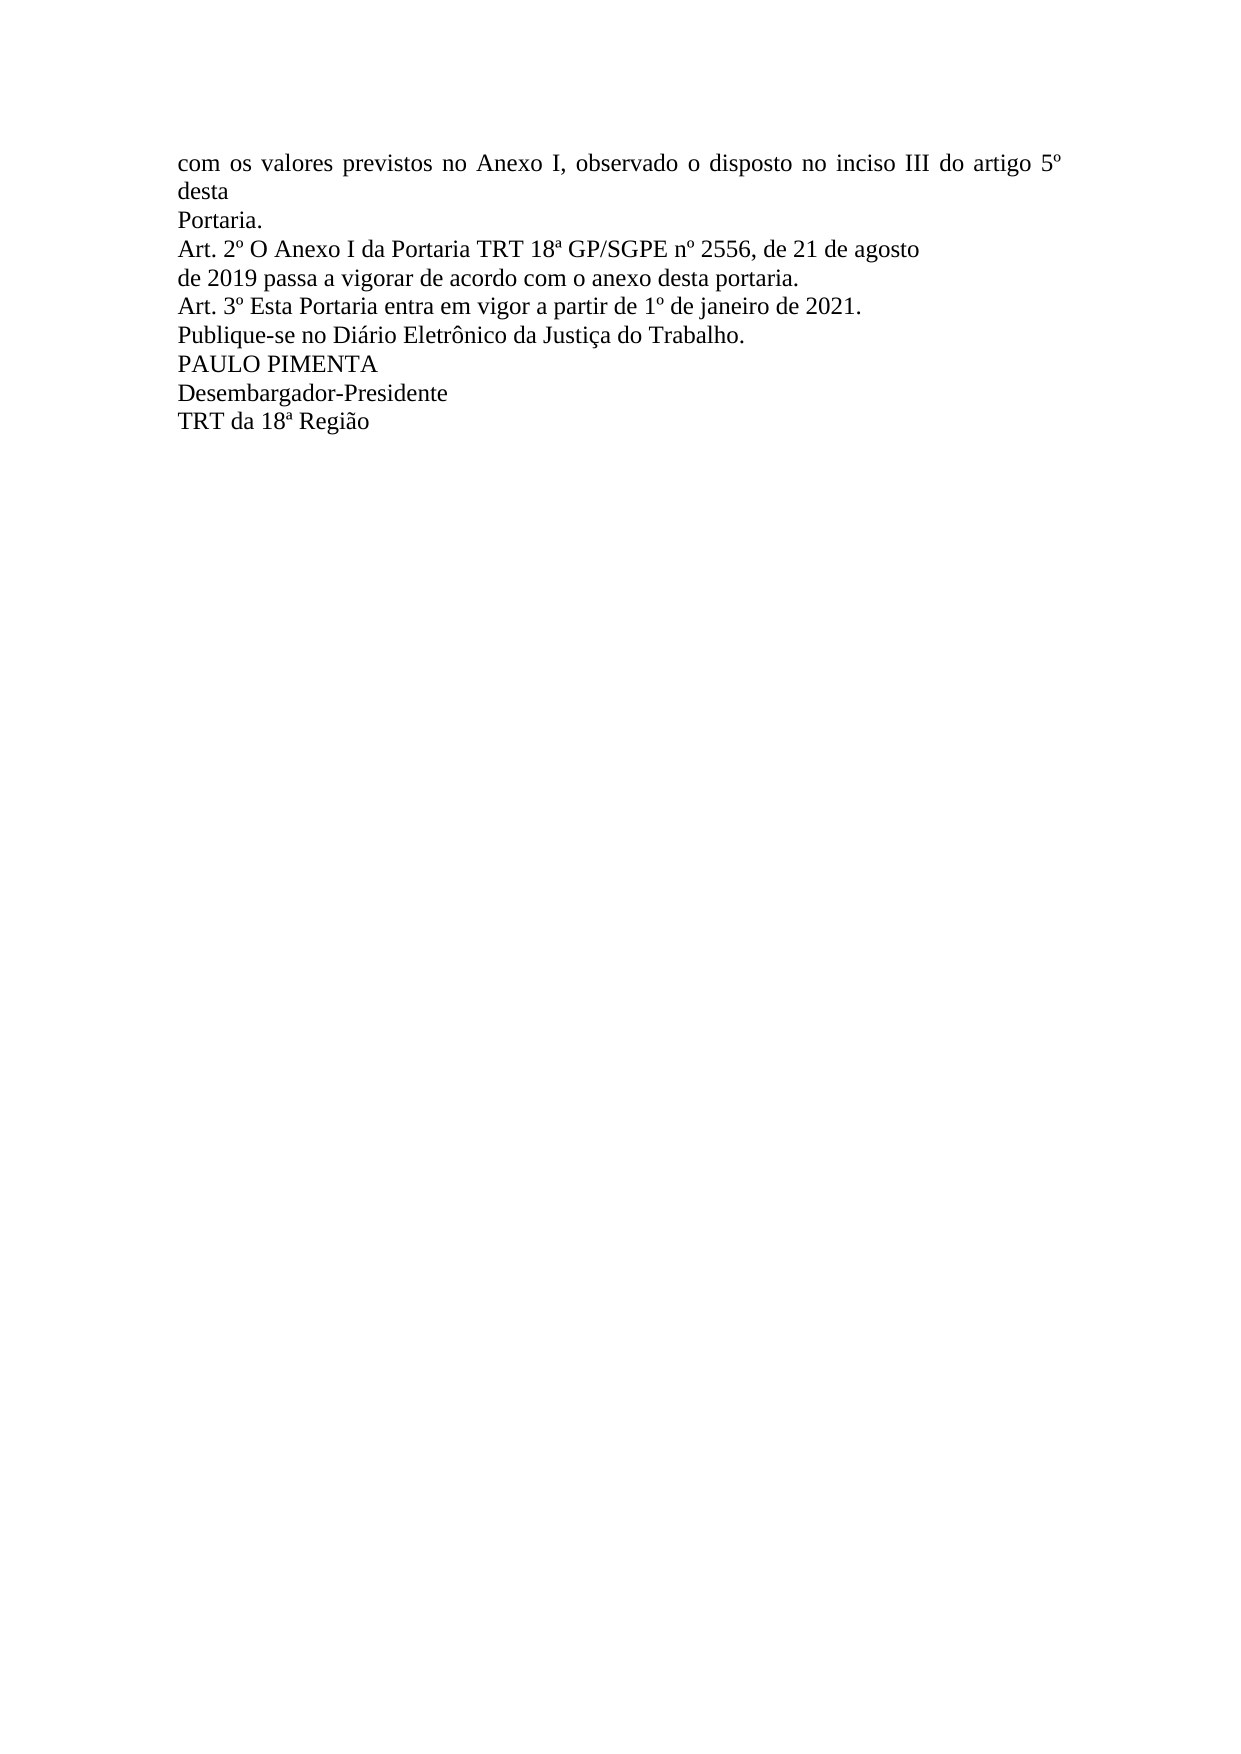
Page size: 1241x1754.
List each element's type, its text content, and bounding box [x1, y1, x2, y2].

text com os valores previstos no Anexo I, observado o disposto no inciso III do artigo 5º desta [177, 148, 1063, 205]
text Art. 3º Esta Portaria entra em vigor a partir de 1º de janeiro de 2021. [177, 291, 1063, 320]
text Desembargador-Presidente [177, 378, 1063, 406]
text Publique-se no Diário Eletrônico da Justiça do Trabalho. [177, 320, 1063, 349]
text Art. 2º O Anexo I da Portaria TRT 18ª GP/SGPE nº 2556, de 21 de agosto [177, 234, 1063, 263]
text PAULO PIMENTA [177, 349, 1063, 378]
text TRT da 18ª Região [177, 406, 1063, 435]
text de 2019 passa a vigorar de acordo com o anexo desta portaria. [177, 263, 1063, 291]
text Portaria. [177, 205, 1063, 234]
